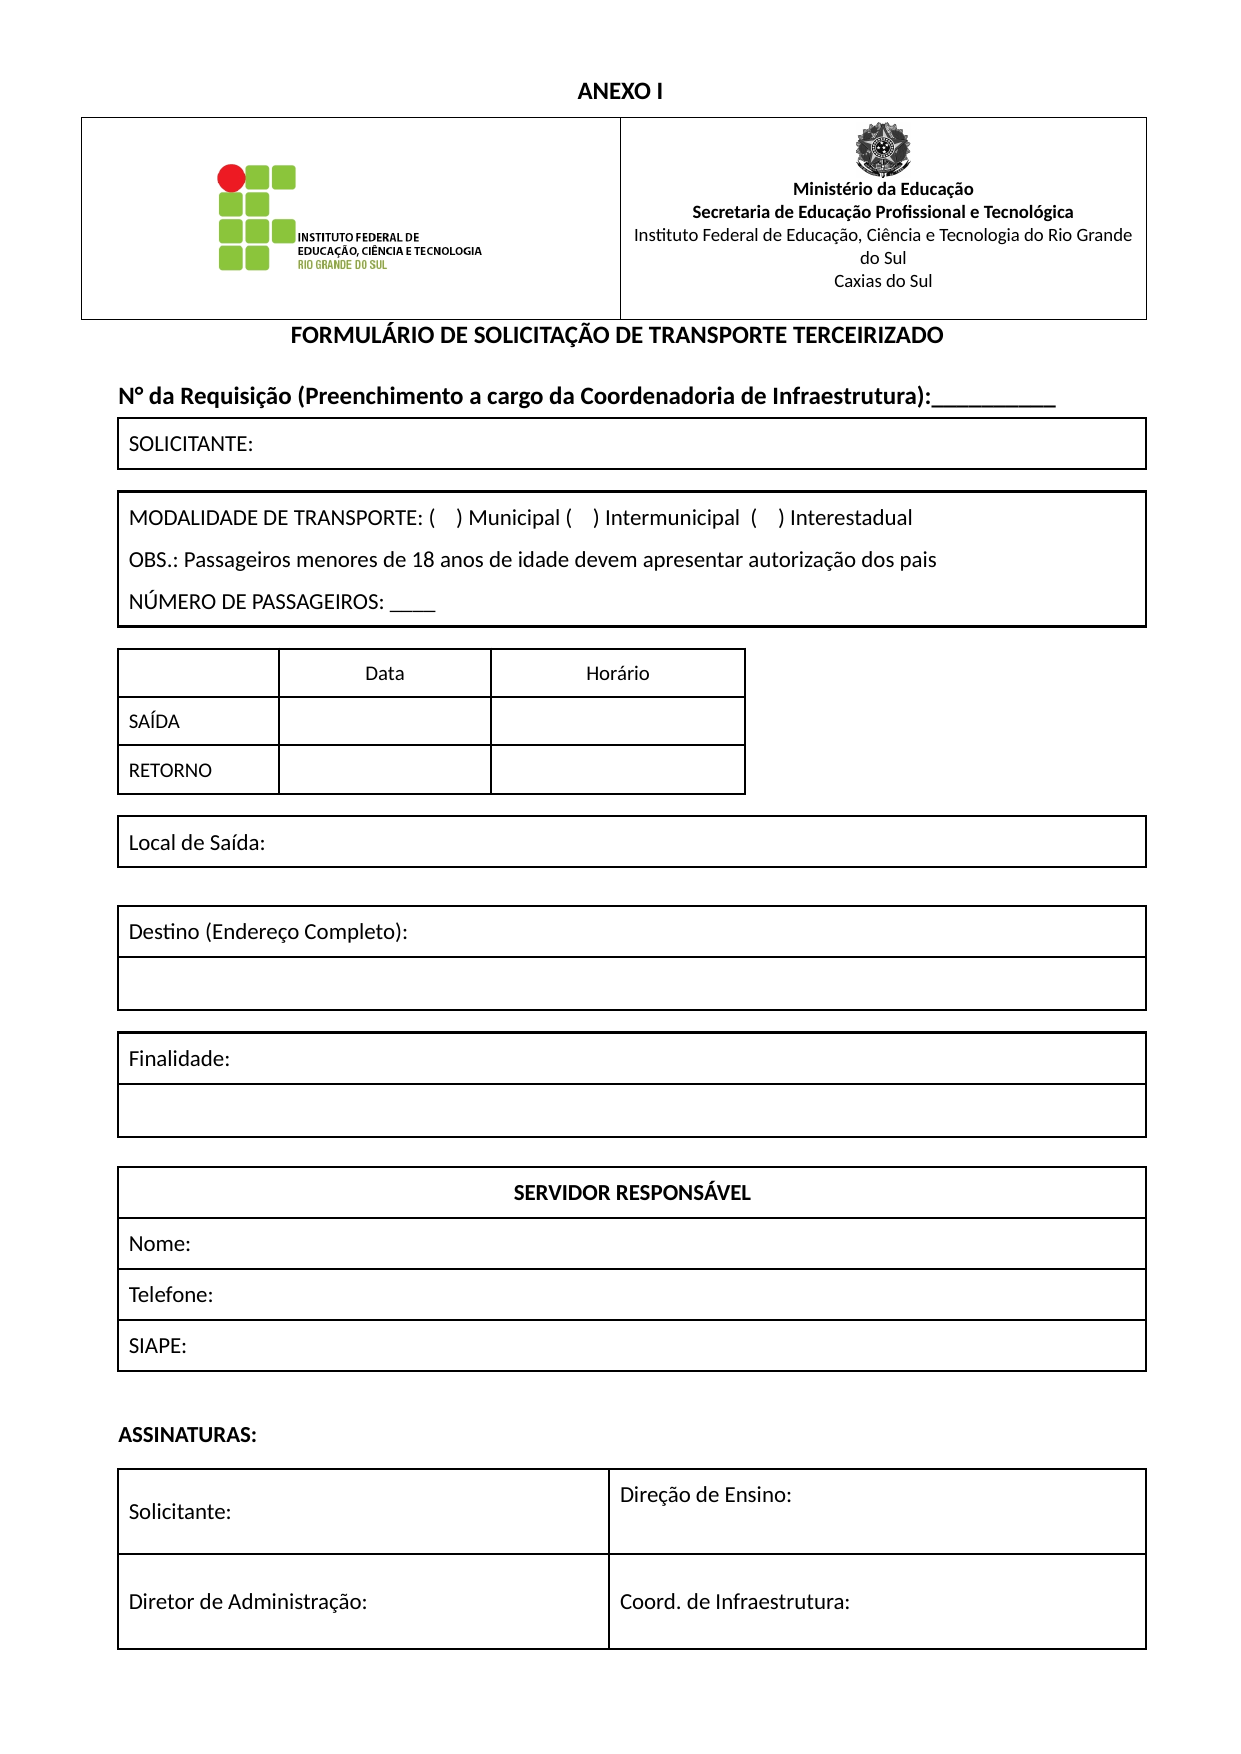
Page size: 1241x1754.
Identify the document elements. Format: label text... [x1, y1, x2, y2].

table_header Destino (Endereço Completo): [119, 907, 1145, 956]
table_header SOLICITANTE: [119, 419, 1145, 468]
table_header Data [280, 650, 490, 696]
table_cell [280, 698, 490, 744]
table_cell Telefone: [119, 1270, 1145, 1319]
table_cell [492, 698, 744, 744]
table_cell SIAPE: [119, 1321, 1145, 1370]
table_header Local de Saída: [119, 817, 1145, 866]
table_cell [492, 746, 744, 793]
table_header [119, 650, 278, 696]
table_cell SAÍDA [119, 698, 278, 744]
table_header Ministério da Educação Secretaria de Educação Profissional e Tecnológica Instituto Federal de Educação, Ciência e Tecnologia do Rio Grande do Sul Caxias do Sul [621, 118, 1146, 319]
table_cell Nome: [119, 1219, 1145, 1268]
text N° da Requisição (Preenchimento a cargo da Coordenadoria de Infraestrutura):__________ [118, 381, 1122, 411]
table_header Finalidade: [119, 1034, 1145, 1082]
table_header SERVIDOR RESPONSÁVEL [119, 1168, 1145, 1217]
text FORMULÁRIO DE SOLICITAÇÃO DE TRANSPORTE TERCEIRIZADO [118, 320, 1122, 350]
table_cell Coord. de Infraestrutura: [610, 1555, 1145, 1648]
table_cell RETORNO [119, 746, 278, 793]
table_header Solicitante: [119, 1470, 608, 1552]
table_header Horário [492, 650, 744, 696]
table_header Direção de Ensino: [610, 1470, 1145, 1552]
picture [205, 153, 491, 284]
table_header MODALIDADE DE TRANSPORTE: ( ) Municipal ( ) Intermunicipal ( ) Interestadual OBS.: Passageiros menores de 18 anos de idade devem apresentar autorização dos pais NÚMERO DE PASSAGEIROS: ____ [119, 493, 1145, 625]
table_cell Diretor de Administração: [119, 1555, 608, 1648]
picture [856, 122, 911, 178]
table_cell [119, 1085, 1145, 1136]
table_cell [119, 958, 1145, 1009]
table_cell [280, 746, 490, 793]
table_header [82, 118, 620, 319]
text ASSINATURAS: [118, 1420, 1122, 1448]
text ANEXO I [118, 75, 1122, 106]
